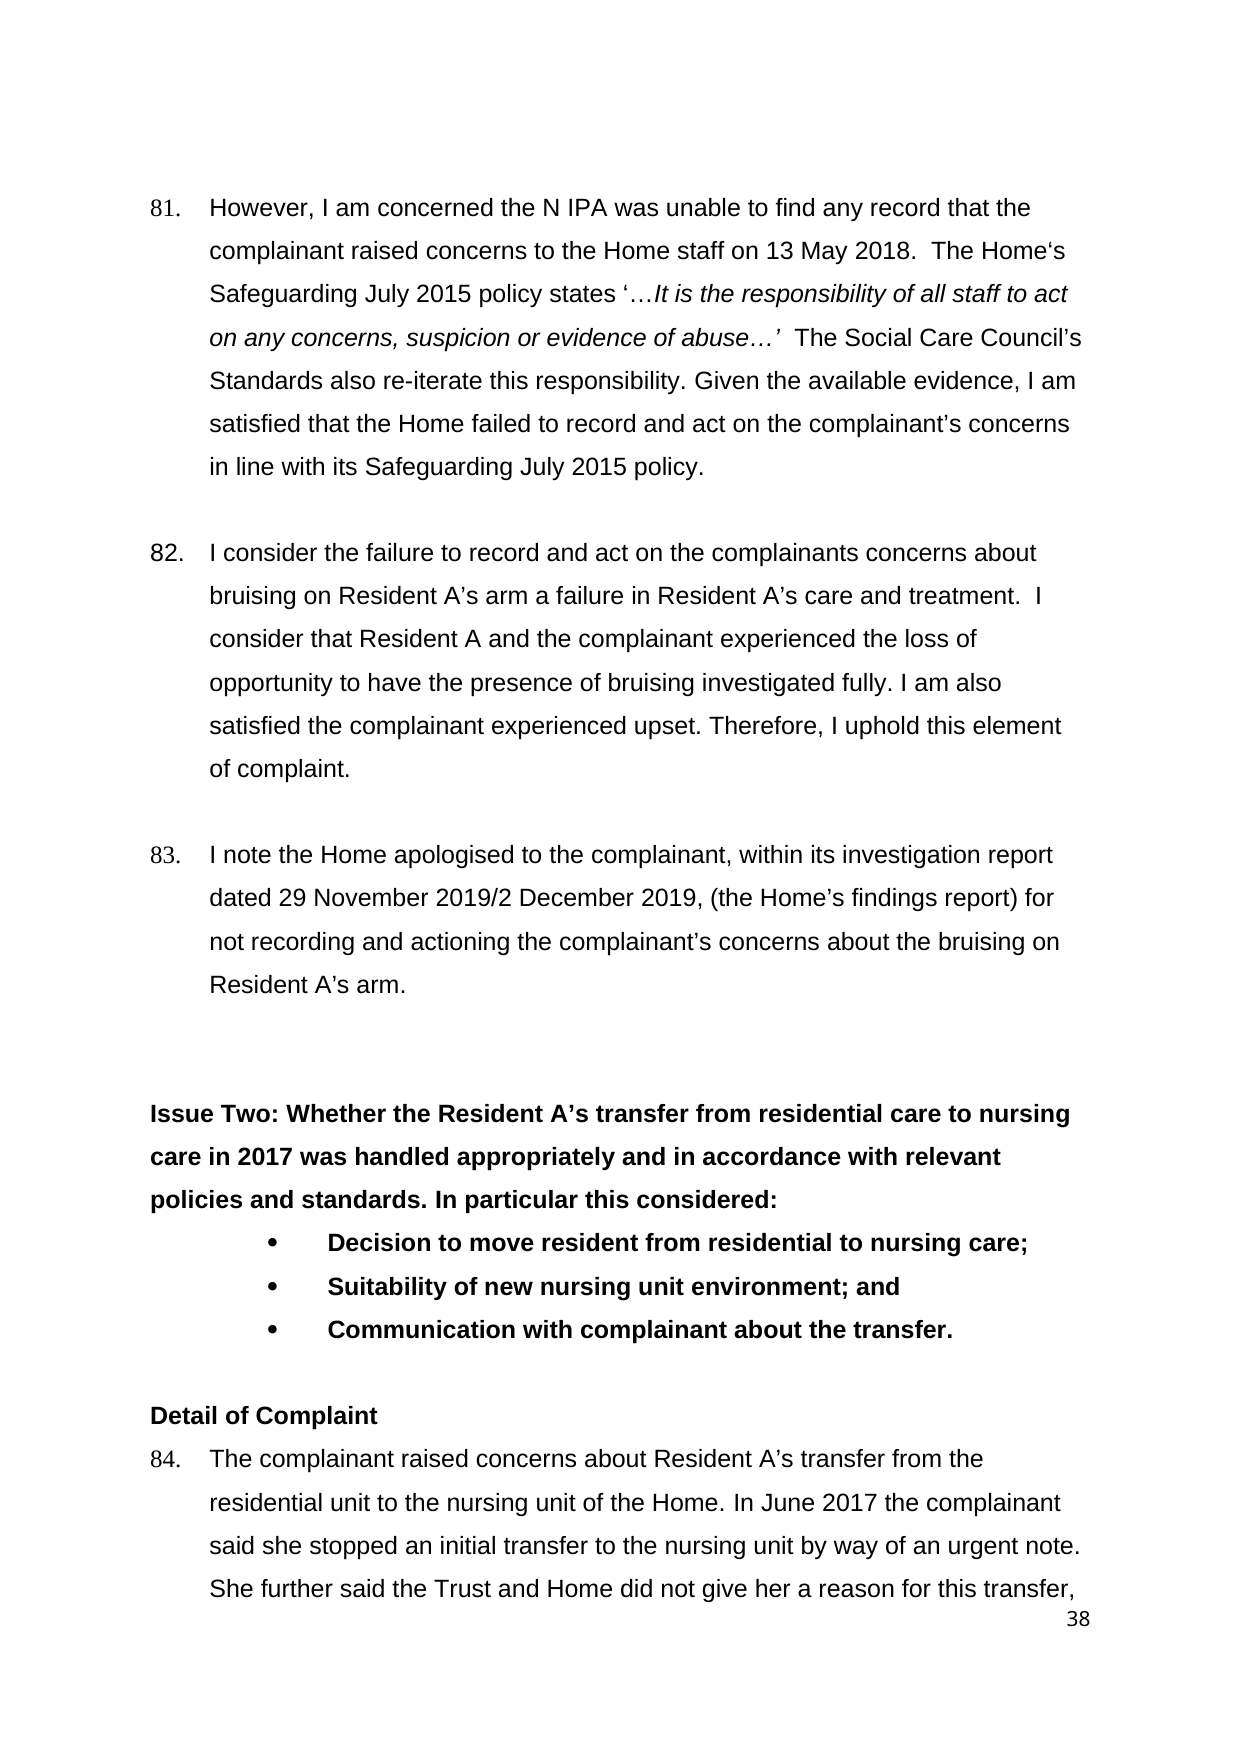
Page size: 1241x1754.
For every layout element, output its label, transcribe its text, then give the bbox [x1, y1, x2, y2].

text Detail of Complaint [150, 1401, 1090, 1430]
list The complainant raised concerns about Resident A’s transfer from the residential unit to the nursing unit of the Home. In June 2017 the complainant said she stopped an initial transfer to the nursing unit by way of an urgent note. She further said the Trust and Home did not give her a reason for this transfer, [150, 1444, 1090, 1602]
list Communication with complainant about the transfer. [268, 1315, 1090, 1344]
list I note the Home apologised to the complainant, within its investigation report dated 29 November 2019/2 December 2019, (the Home’s findings report) for not recording and actioning the complainant’s concerns about the bruising on Resident A’s arm. [150, 840, 1090, 998]
text Issue Two: Whether the Resident A’s transfer from residential care to nursing care in 2017 was handled appropriately and in accordance with relevant policies and standards. In particular this considered: [150, 1099, 1090, 1214]
list I consider the failure to record and act on the complainants concerns about bruising on Resident A’s arm a failure in Resident A’s care and treatment. I consider that Resident A and the complainant experienced the loss of opportunity to have the presence of bruising investigated fully. I am also satisfied the complainant experienced upset. Therefore, I uphold this element of complaint. [150, 538, 1090, 783]
list Decision to move resident from residential to nursing care; [268, 1228, 1090, 1257]
list Suitability of new nursing unit environment; and [268, 1272, 1090, 1300]
list However, I am concerned the N IPA was unable to find any record that the complainant raised concerns to the Home staff on 13 May 2018. The Home‘s Safeguarding July 2015 policy states ‘…It is the responsibility of all staff to act on any concerns, suspicion or evidence of abuse…’ The Social Care Council’s Standards also re-iterate this responsibility. Given the available evidence, I am satisfied that the Home failed to record and act on the complainant’s concerns in line with its Safeguarding July 2015 policy. [150, 193, 1090, 481]
